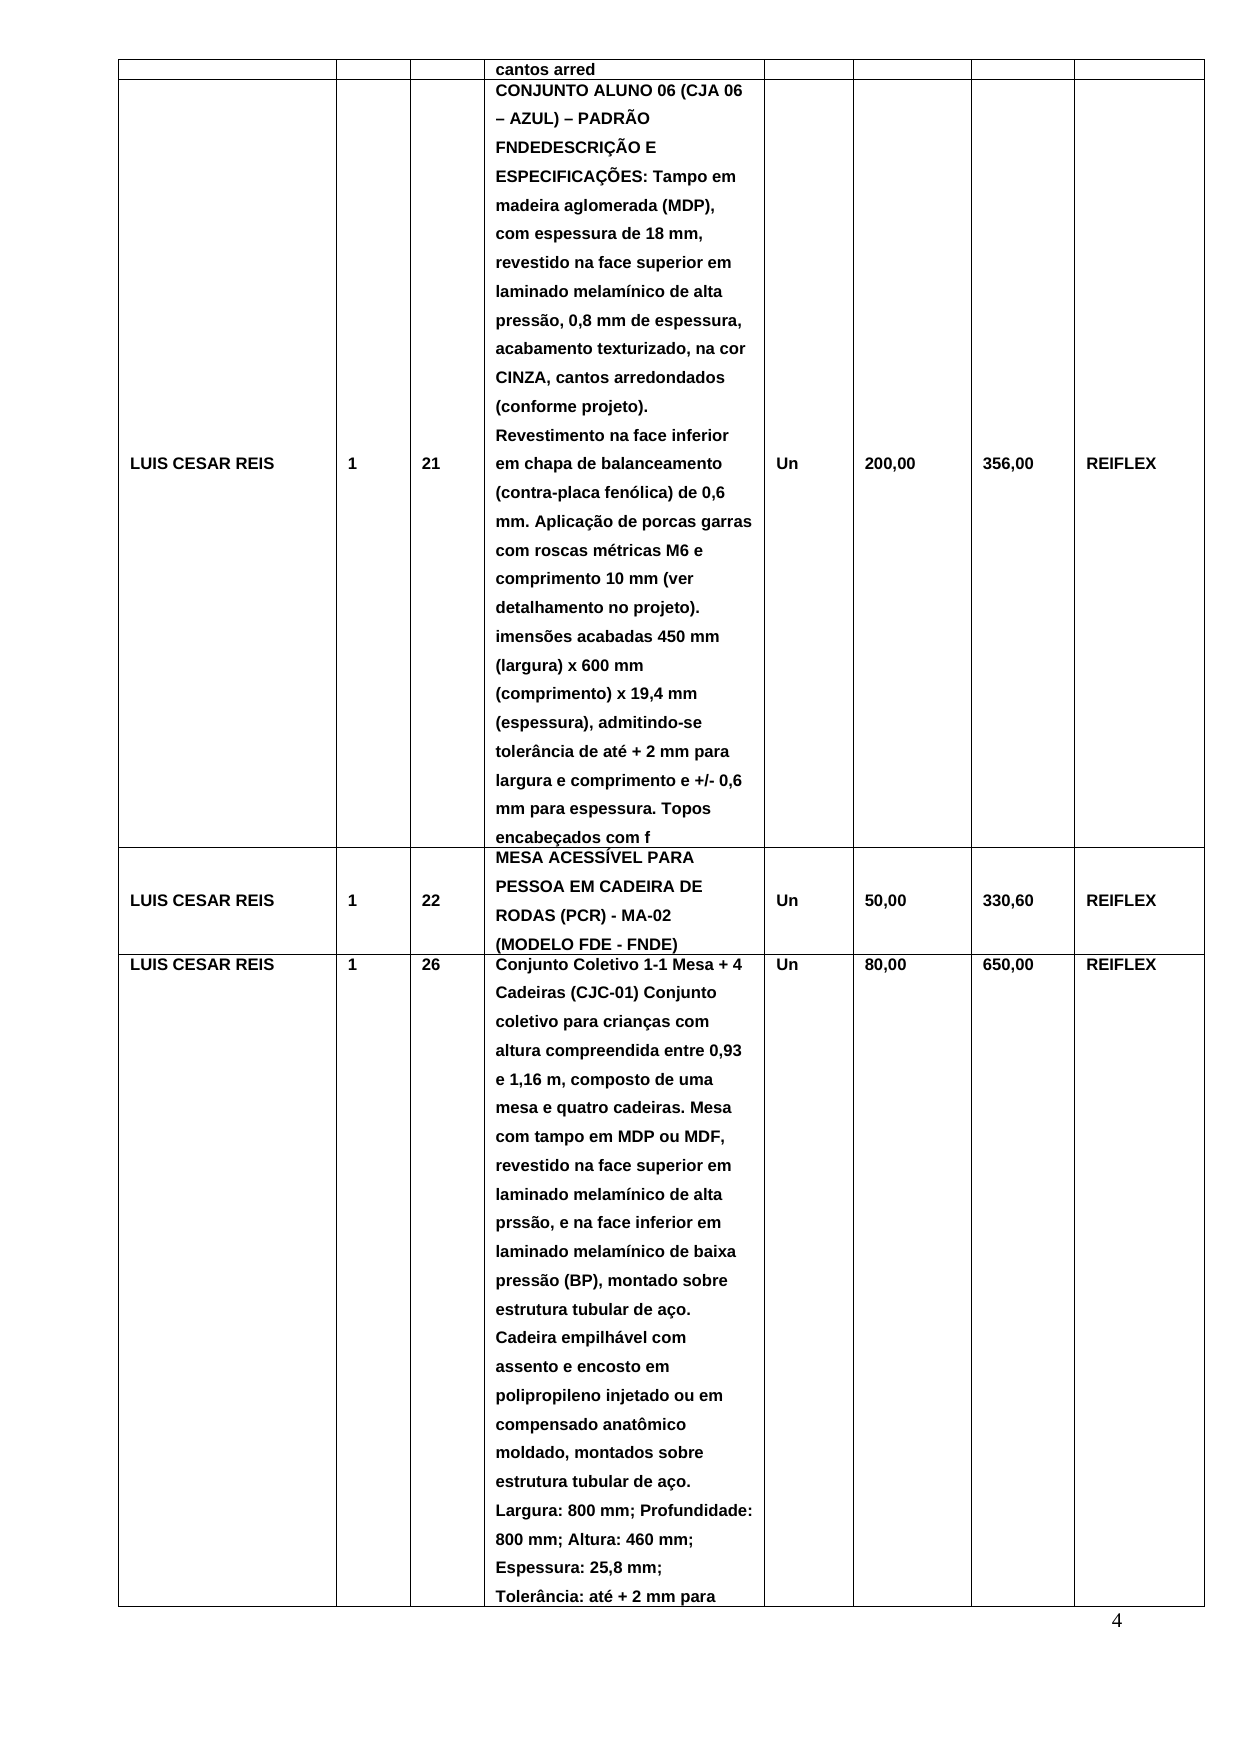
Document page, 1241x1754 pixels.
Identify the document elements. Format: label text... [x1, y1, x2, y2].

table_cell [854, 60, 971, 79]
table_cell 356,00 [972, 80, 1074, 847]
table_cell 650,00 [972, 955, 1074, 1606]
table_cell 26 [411, 955, 484, 1606]
table_cell [411, 60, 484, 79]
table_cell Un [765, 955, 853, 1606]
table_cell 200,00 [854, 80, 971, 847]
table_cell REIFLEX [1075, 848, 1204, 953]
table_cell REIFLEX [1075, 80, 1204, 847]
table_cell MESA ACESSÍVEL PARA PESSOA EM CADEIRA DE RODAS (PCR) - MA-02 (MODELO FDE - FNDE) [485, 848, 764, 953]
table_cell Un [765, 848, 853, 953]
table_cell 1 [337, 848, 410, 953]
table_cell 21 [411, 80, 484, 847]
table_cell [972, 60, 1074, 79]
table_cell cantos arred [485, 60, 764, 79]
table_cell REIFLEX [1075, 955, 1204, 1606]
table_cell 1 [337, 80, 410, 847]
table_cell [765, 60, 853, 79]
table_cell [337, 60, 410, 79]
table_cell 50,00 [854, 848, 971, 953]
table_cell [1075, 60, 1204, 79]
table_cell [119, 60, 336, 79]
table_cell 80,00 [854, 955, 971, 1606]
table_cell 22 [411, 848, 484, 953]
table_cell Conjunto Coletivo 1-1 Mesa + 4 Cadeiras (CJC-01) Conjunto coletivo para crianças com altura compreendida entre 0,93 e 1,16 m, composto de uma mesa e quatro cadeiras. Mesa com tampo em MDP ou MDF, revestido na face superior em laminado melamínico de alta prssão, e na face inferior em laminado melamínico de baixa pressão (BP), montado sobre estrutura tubular de aço. Cadeira empilhável com assento e encosto em polipropileno injetado ou em compensado anatômico moldado, montados sobre estrutura tubular de aço. Largura: 800 mm; Profundidade: 800 mm; Altura: 460 mm; Espessura: 25,8 mm; Tolerância: até + 2 mm para [485, 955, 764, 1606]
table_cell LUIS CESAR REIS [119, 80, 336, 847]
table_cell CONJUNTO ALUNO 06 (CJA 06 – AZUL) – PADRÃO FNDEDESCRIÇÃO E ESPECIFICAÇÕES: Tampo em madeira aglomerada (MDP), com espessura de 18 mm, revestido na face superior em laminado melamínico de alta pressão, 0,8 mm de espessura, acabamento texturizado, na cor CINZA, cantos arredondados (conforme projeto). Revestimento na face inferior em chapa de balanceamento (contra-placa fenólica) de 0,6 mm. Aplicação de porcas garras com roscas métricas M6 e comprimento 10 mm (ver detalhamento no projeto). imensões acabadas 450 mm (largura) x 600 mm (comprimento) x 19,4 mm (espessura), admitindo-se tolerância de até + 2 mm para largura e comprimento e +/- 0,6 mm para espessura. Topos encabeçados com f [485, 80, 764, 847]
table_cell 1 [337, 955, 410, 1606]
table_cell Un [765, 80, 853, 847]
table_cell LUIS CESAR REIS [119, 848, 336, 953]
table_cell LUIS CESAR REIS [119, 955, 336, 1606]
table_cell 330,60 [972, 848, 1074, 953]
